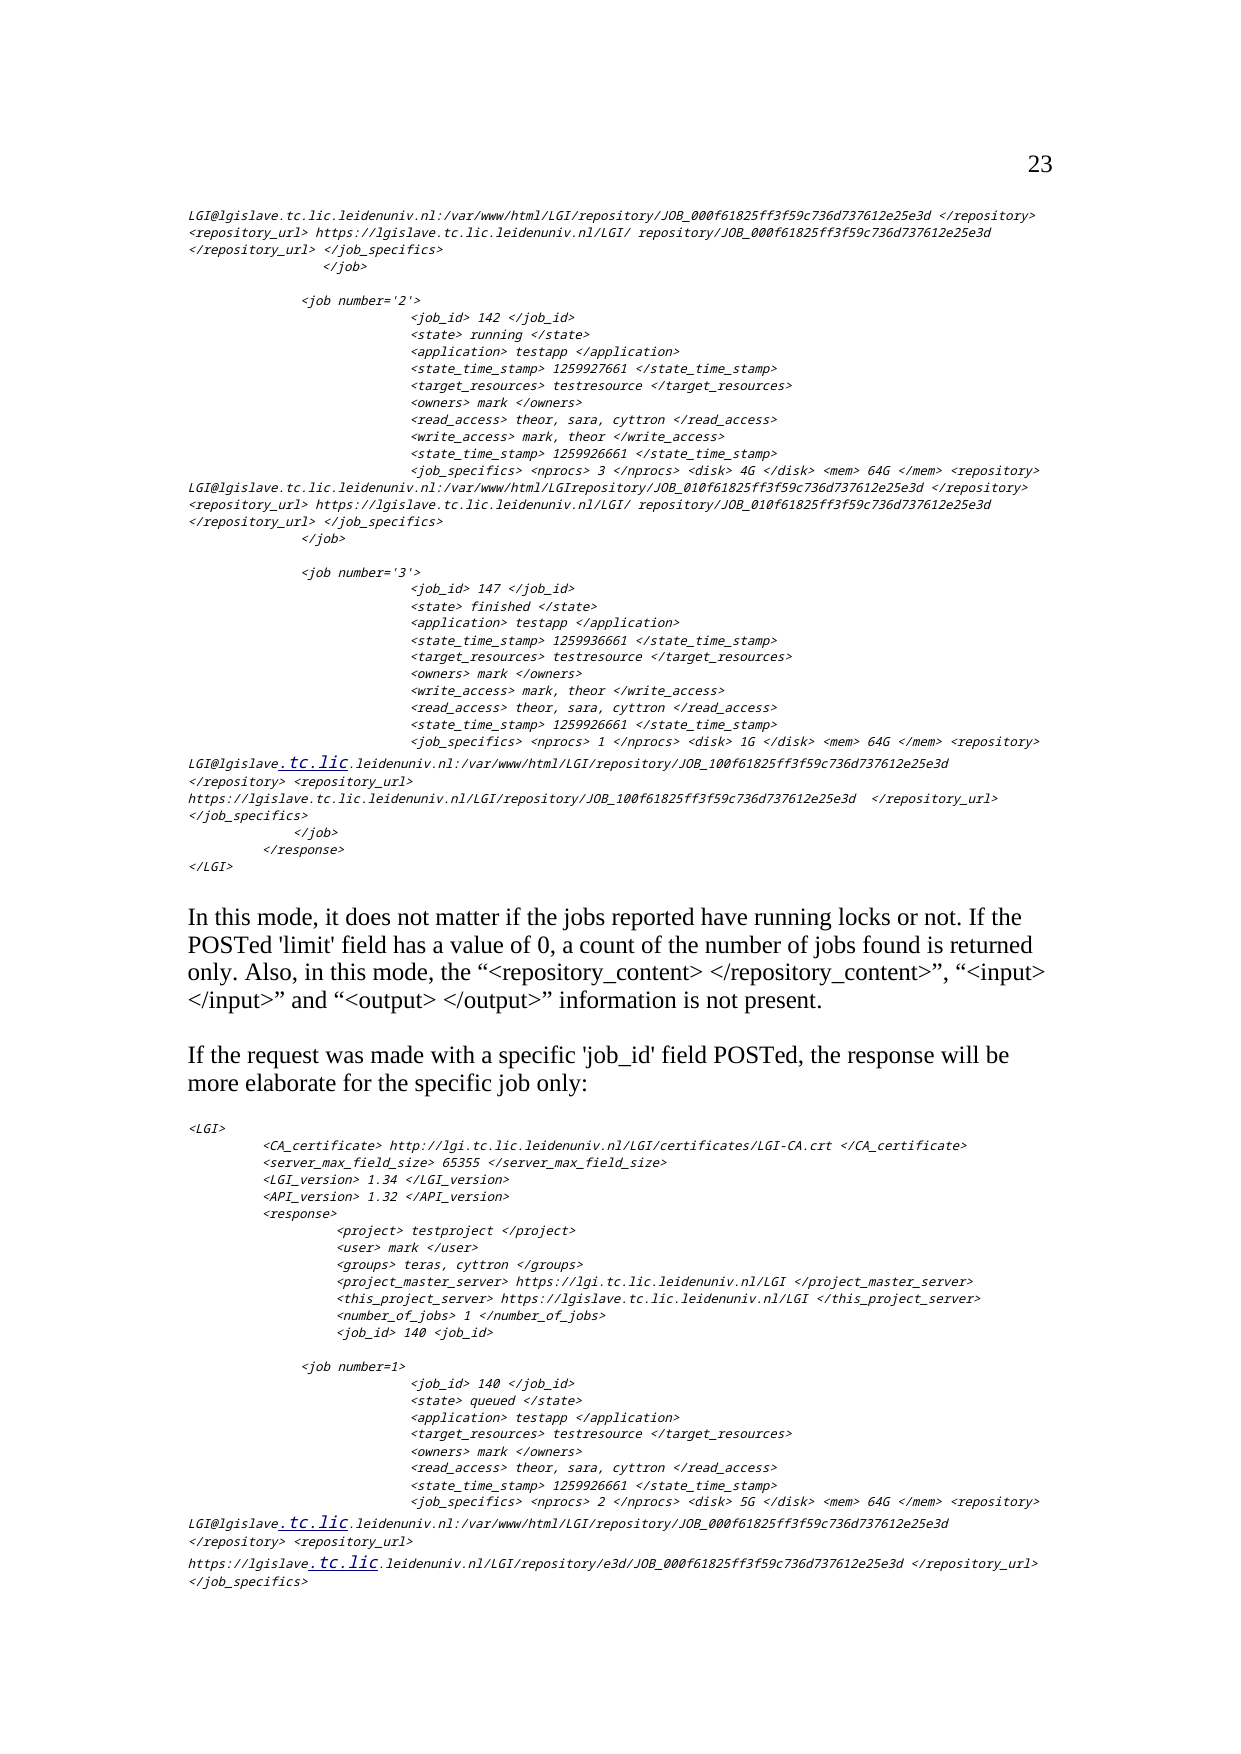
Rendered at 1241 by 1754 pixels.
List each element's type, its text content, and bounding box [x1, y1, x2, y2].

text <job number=1> [187, 1358, 1053, 1375]
text <state> queued </state> [187, 1392, 1053, 1409]
text <state> finished </state> [187, 598, 1053, 615]
text <owners> mark </owners> [187, 1443, 1053, 1460]
text <state_time_stamp> 1259926661 </state_time_stamp> [187, 717, 1053, 733]
text </LGI> [187, 858, 1053, 875]
text <state_time_stamp> 1259926661 </state_time_stamp> [187, 445, 1053, 462]
text <write_access> mark, theor </write_access> [187, 428, 1053, 445]
text <project_master_server> https://lgi.tc.lic.leidenuniv.nl/LGI </project_master_server> [187, 1273, 1053, 1290]
text <job_specifics> <nprocs> 2 </nprocs> <disk> 5G </disk> <mem> 64G </mem> <repository> LGI@lgislave.tc.lic.leidenuniv.nl:/var/www/html/LGI/repository/JOB_000f61825ff3f59c736d737612e25e3d </repository> <repository_url> https://lgislave.tc.lic.leidenuniv.nl/LGI/repository/e3d/JOB_000f61825ff3f59c736d737612e25e3d </repository_url> </job_specifics> [187, 1494, 1053, 1591]
text <application> testapp </application> [187, 1409, 1053, 1426]
text <job_id> 140 </job_id> [187, 1375, 1053, 1392]
text <target_resources> testresource </target_resources> [187, 377, 1053, 394]
text <user> mark </user> [187, 1239, 1053, 1256]
text <read_access> theor, sara, cyttron </read_access> [187, 699, 1053, 717]
text </job> [187, 824, 1053, 841]
text <response> [187, 1205, 1053, 1222]
text <project> testproject </project> [187, 1222, 1053, 1239]
text <read_access> theor, sara, cyttron </read_access> [187, 411, 1053, 428]
text <target_resources> testresource </target_resources> [187, 649, 1053, 666]
text <LGI> [187, 1120, 1053, 1137]
text In this mode, it does not matter if the jobs reported have running locks or not. If the POSTed 'limit' field has a value of 0, a count of the number of jobs found is returned only. Also, in this mode, the “<repository_content> </repository_content>”, “<input> </input>” and “<output> </output>” information is not present. [187, 903, 1053, 1014]
text <state> running </state> [187, 326, 1053, 343]
text <LGI_version> 1.34 </LGI_version> [187, 1171, 1053, 1188]
text <read_access> theor, sara, cyttron </read_access> [187, 1460, 1053, 1477]
text <job_specifics> <nprocs> 3 </nprocs> <disk> 4G </disk> <mem> 64G </mem> <repository> LGI@lgislave.tc.lic.leidenuniv.nl:/var/www/html/LGIrepository/JOB_010f61825ff3f59c736d737612e25e3d </repository> <repository_url> https://lgislave.tc.lic.leidenuniv.nl/LGI/ repository/JOB_010f61825ff3f59c736d737612e25e3d </repository_url> </job_specifics> [187, 462, 1053, 530]
text <target_resources> testresource </target_resources> [187, 1426, 1053, 1443]
text LGI@lgislave.tc.lic.leidenuniv.nl:/var/www/html/LGI/repository/JOB_000f61825ff3f59c736d737612e25e3d </repository> <repository_url> https://lgislave.tc.lic.leidenuniv.nl/LGI/ repository/JOB_000f61825ff3f59c736d737612e25e3d </repository_url> </job_specifics> [187, 207, 1053, 258]
text <job_id> 140 <job_id> [187, 1324, 1053, 1341]
text <owners> mark </owners> [187, 394, 1053, 411]
text <state_time_stamp> 1259926661 </state_time_stamp> [187, 1477, 1053, 1494]
text <CA_certificate> http://lgi.tc.lic.leidenuniv.nl/LGI/certificates/LGI-CA.crt </CA_certificate> [187, 1137, 1053, 1154]
text <job_id> 142 </job_id> [187, 309, 1053, 326]
text If the request was made with a specific 'job_id' field POSTed, the response will be more elaborate for the specific job only: [187, 1042, 1053, 1097]
text <API_version> 1.32 </API_version> [187, 1188, 1053, 1205]
text <state_time_stamp> 1259927661 </state_time_stamp> [187, 360, 1053, 377]
text <number_of_jobs> 1 </number_of_jobs> [187, 1307, 1053, 1324]
text <groups> teras, cyttron </groups> [187, 1256, 1053, 1273]
text </job> [187, 530, 1053, 547]
text </job> [187, 258, 1053, 275]
text <owners> mark </owners> [187, 666, 1053, 683]
text <job_specifics> <nprocs> 1 </nprocs> <disk> 1G </disk> <mem> 64G </mem> <repository> LGI@lgislave.tc.lic.leidenuniv.nl:/var/www/html/LGI/repository/JOB_100f61825ff3f59c736d737612e25e3d </repository> <repository_url> https://lgislave.tc.lic.leidenuniv.nl/LGI/repository/JOB_100f61825ff3f59c736d737612e25e3d </repository_url> </job_specifics> [187, 733, 1053, 824]
text <job number='2'> [187, 292, 1053, 309]
text <job_id> 147 </job_id> [187, 581, 1053, 598]
text </response> [187, 841, 1053, 858]
text <write_access> mark, theor </write_access> [187, 683, 1053, 699]
text <this_project_server> https://lgislave.tc.lic.leidenuniv.nl/LGI </this_project_server> [187, 1290, 1053, 1307]
text <state_time_stamp> 1259936661 </state_time_stamp> [187, 632, 1053, 649]
text <job number='3'> [187, 564, 1053, 581]
text <application> testapp </application> [187, 343, 1053, 360]
text <application> testapp </application> [187, 615, 1053, 632]
text <server_max_field_size> 65355 </server_max_field_size> [187, 1154, 1053, 1171]
